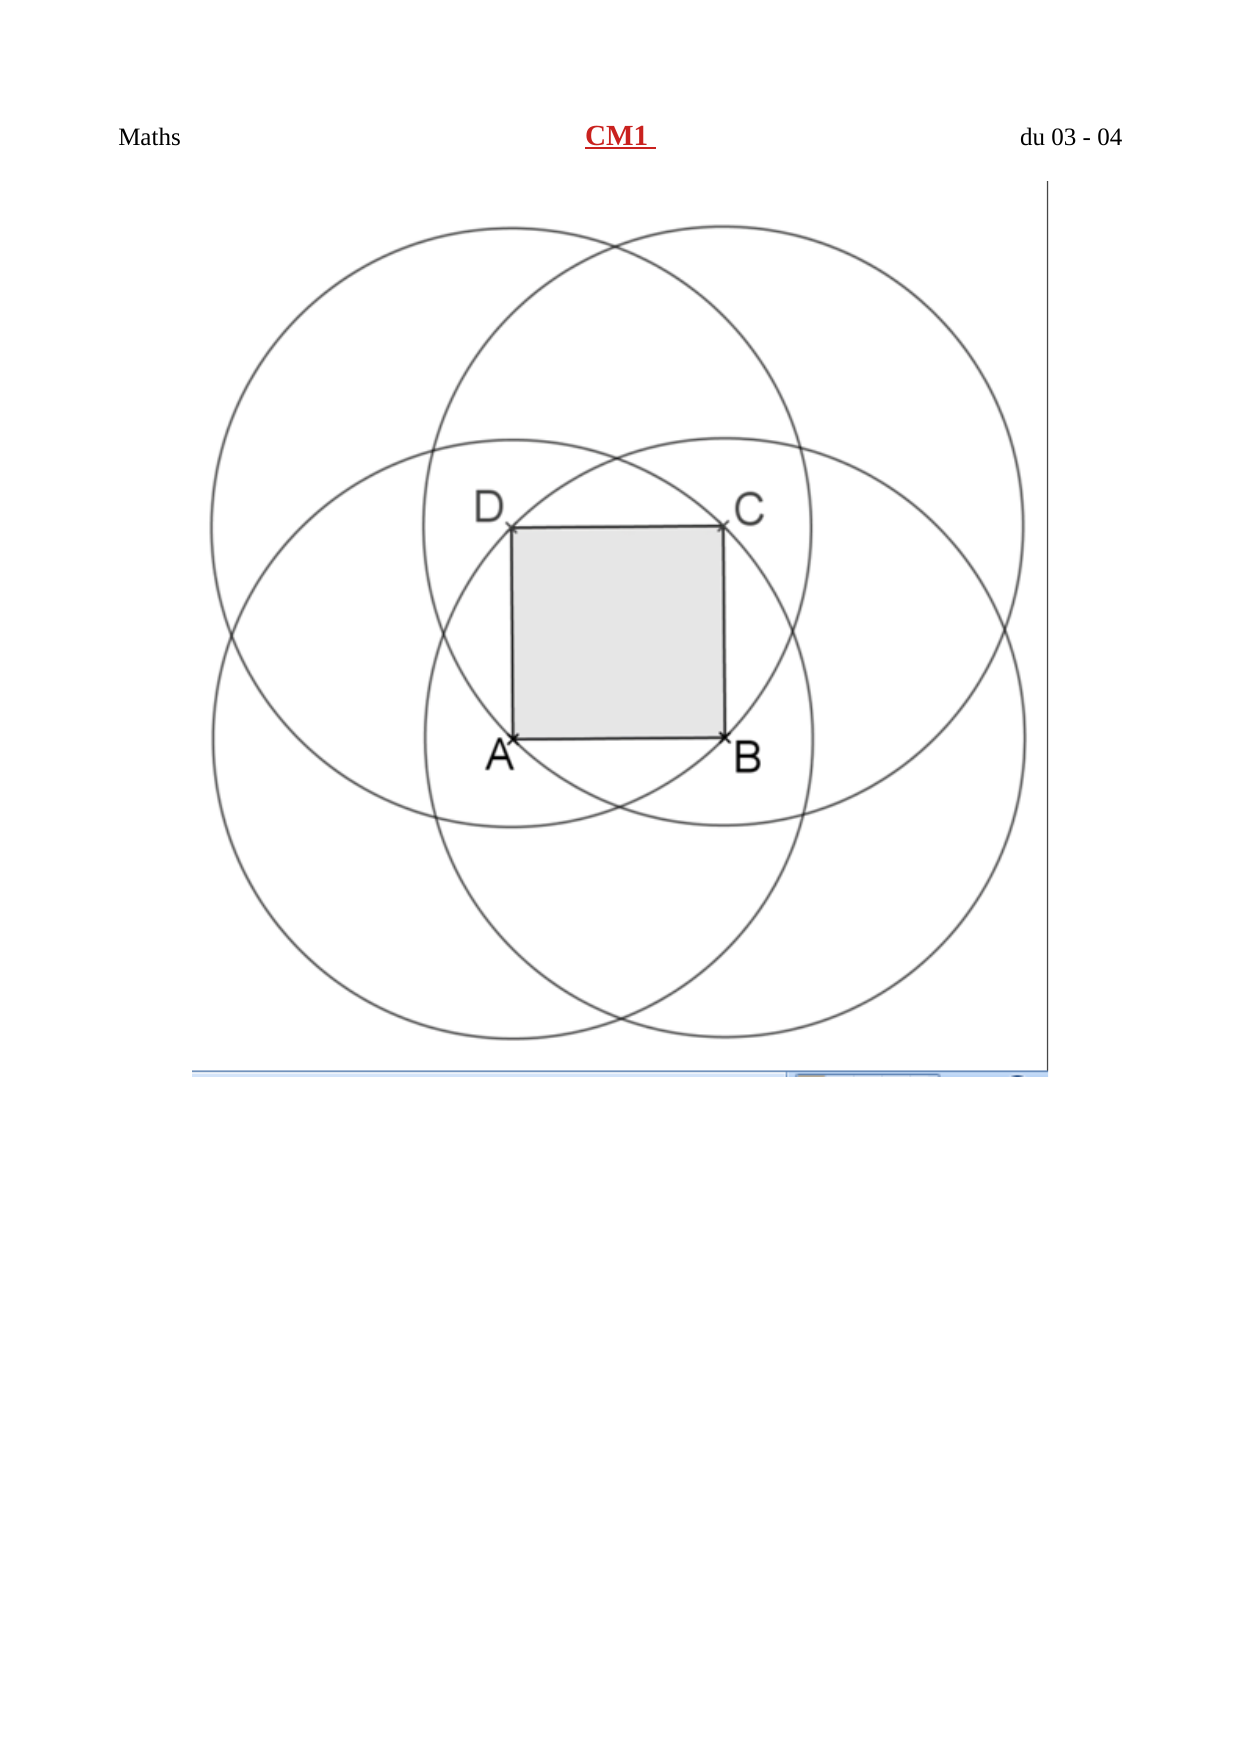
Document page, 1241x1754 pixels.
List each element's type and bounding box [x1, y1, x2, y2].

picture [192, 181, 1049, 1077]
